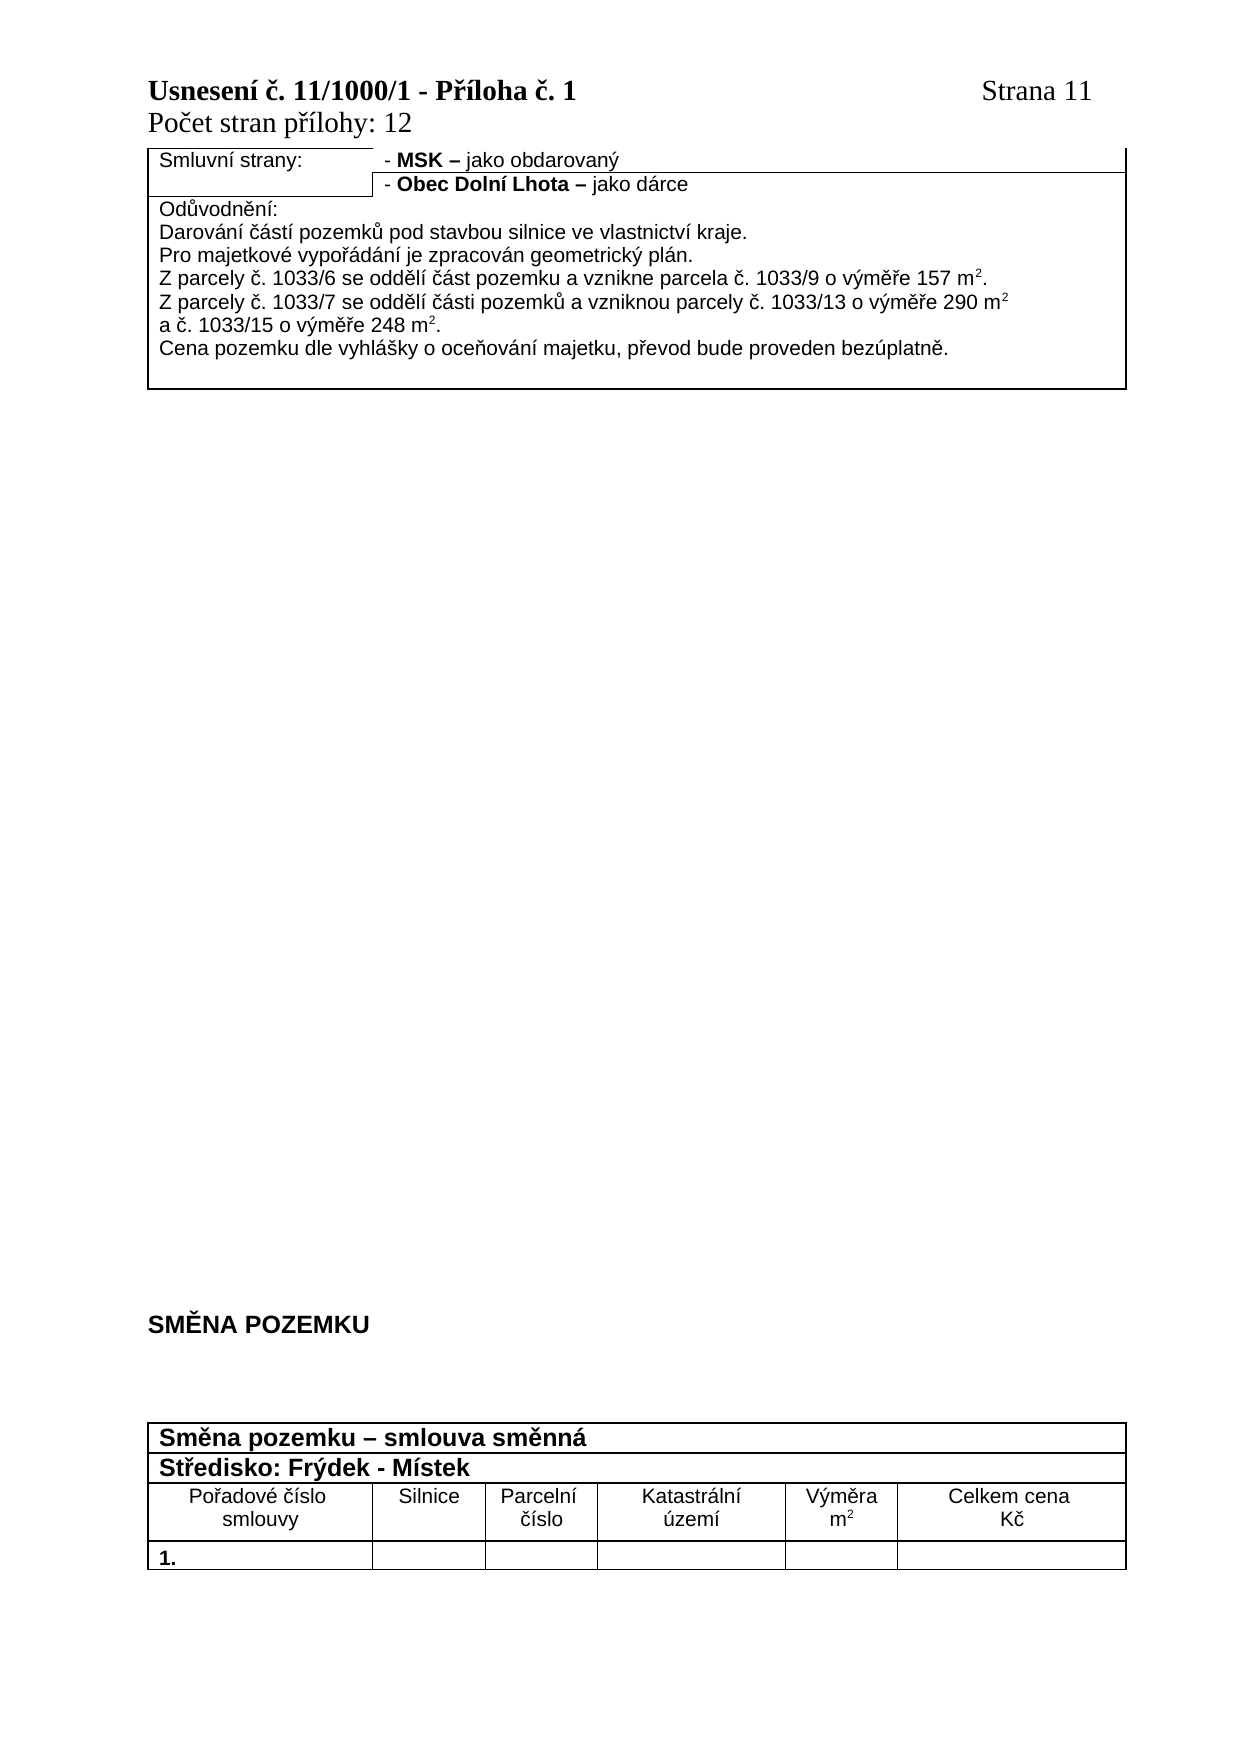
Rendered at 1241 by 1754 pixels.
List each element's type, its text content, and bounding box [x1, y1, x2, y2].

table_cell [486, 1542, 597, 1569]
table_cell Silnice [373, 1484, 485, 1539]
table_header Směna pozemku – smlouva směnná [149, 1424, 1125, 1452]
table_cell 1. [149, 1542, 372, 1569]
table_cell [786, 1542, 897, 1569]
table_cell Odůvodnění: Darování částí pozemků pod stavbou silnice ve vlastnictví kraje. Pro majetkové vypořádání je zpracován geometrický plán. Z parcely č. 1033/6 se oddělí část pozemku a vznikne parcela č. 1033/9 o výměře 157 m2. Z parcely č. 1033/7 se oddělí části pozemků a vzniknou parcely č. 1033/13 o výměře 290 m2 a č. 1033/15 o výměře 248 m2. Cena pozemku dle vyhlášky o oceňování majetku, převod bude proveden bezúplatně. [149, 196, 1125, 388]
text SMĚNA POZEMKU [148, 1311, 1092, 1339]
table_cell [598, 1542, 785, 1569]
table_cell [898, 1542, 1125, 1569]
table_cell Pořadové číslo smlouvy [149, 1484, 372, 1539]
table_cell [373, 1542, 485, 1569]
table_cell Středisko: Frýdek - Místek [149, 1454, 1125, 1482]
table_cell Katastrální území [598, 1484, 785, 1539]
table_cell - Obec Dolní Lhota – jako dárce [373, 173, 1125, 196]
table_header - MSK – jako obdarovaný [373, 148, 1125, 172]
table_cell Celkem cena Kč [898, 1484, 1125, 1539]
table_cell Smluvní strany: [149, 149, 373, 196]
table_cell Parcelní číslo [486, 1484, 597, 1539]
table_cell Výměra m2 [786, 1484, 897, 1539]
